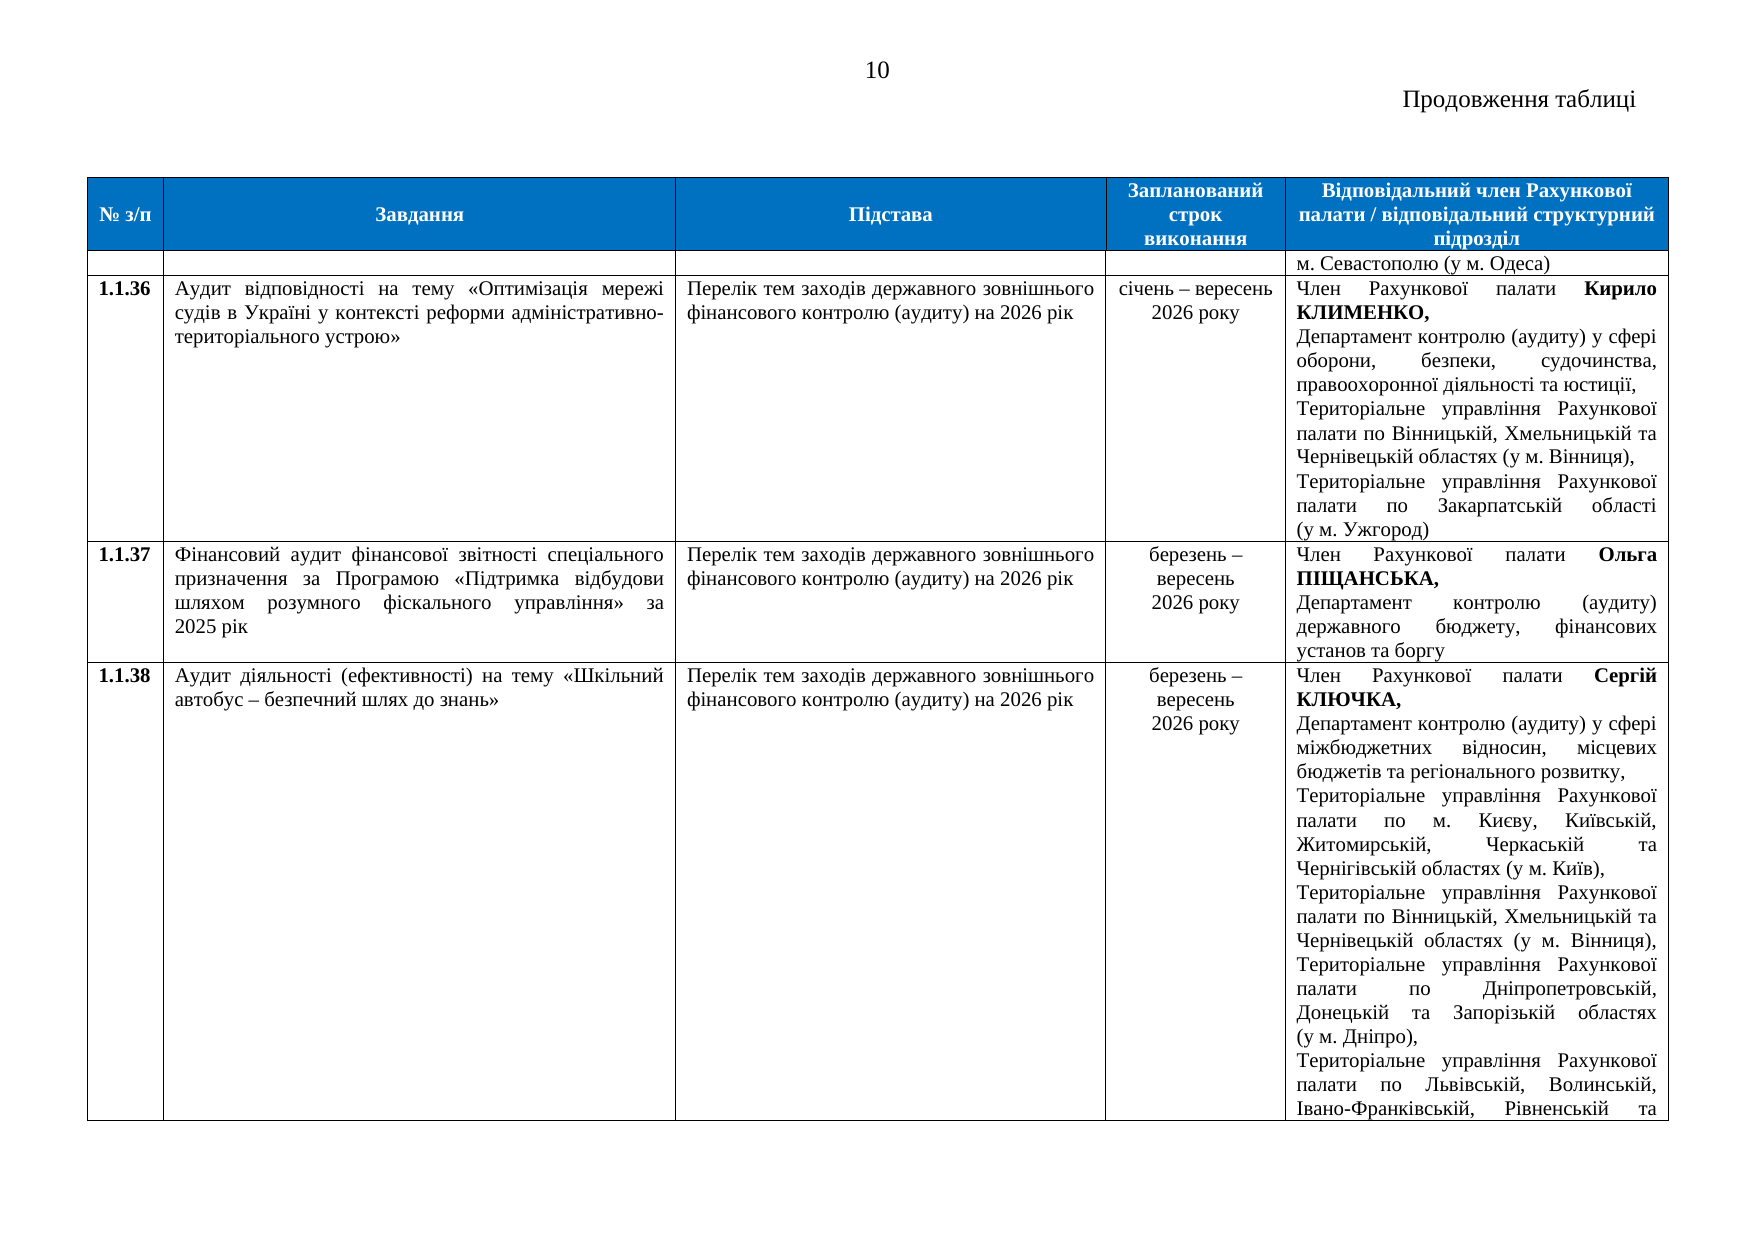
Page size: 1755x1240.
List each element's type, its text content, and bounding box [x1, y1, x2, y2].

table_header Відповідальний член Рахункової палати / відповідальний структурний підрозділ [1286, 178, 1668, 250]
table_header Запланований строк виконання [1107, 178, 1285, 250]
table_cell Перелік тем заходів державного зовнішнього фінансового контролю (аудиту) на 2026 рік [676, 663, 1105, 1120]
table_cell Аудит діяльності (ефективності) на тему «Шкільний автобус – безпечний шлях до знань» [164, 663, 675, 1120]
table_header Підстава [676, 178, 1106, 250]
table_cell 1.1.36 [88, 276, 163, 541]
table_cell Перелік тем заходів державного зовнішнього фінансового контролю (аудиту) на 2026 рік [676, 276, 1105, 541]
table_cell [88, 251, 163, 275]
table_cell січень – вересень 2026 року [1106, 276, 1285, 541]
table_cell Член Рахункової палати Кирило КЛИМЕНКО, Департамент контролю (аудиту) у сфері оборони, безпеки, судочинства, правоохоронної діяльності та юстиції, Територіальне управління Рахункової палати по Вінницькій, Хмельницькій та Чернівецькій областях (у м. Вінниця), Територіальне управління Рахункової палати по Закарпатській області (у м. Ужгород) [1286, 276, 1668, 541]
table_cell Перелік тем заходів державного зовнішнього фінансового контролю (аудиту) на 2026 рік [676, 542, 1105, 662]
table_cell 1.1.38 [88, 663, 163, 1120]
table_cell Аудит відповідності на тему «Оптимізація мережі судів в Україні у контексті реформи адміністративно-територіального устрою» [164, 276, 675, 541]
table_cell березень –вересень 2026 року [1106, 663, 1285, 1120]
table_cell Фінансовий аудит фінансової звітності спеціального призначення за Програмою «Підтримка відбудови шляхом розумного фіскального управління» за 2025 рік [164, 542, 675, 662]
table_cell 1.1.37 [88, 542, 163, 662]
table_cell [1106, 251, 1285, 275]
table_cell [164, 251, 675, 275]
table_header Завдання [164, 178, 675, 250]
table_cell березень –вересень 2026 року [1106, 542, 1285, 662]
table_header № з/п [88, 178, 163, 250]
table_cell [676, 251, 1105, 275]
